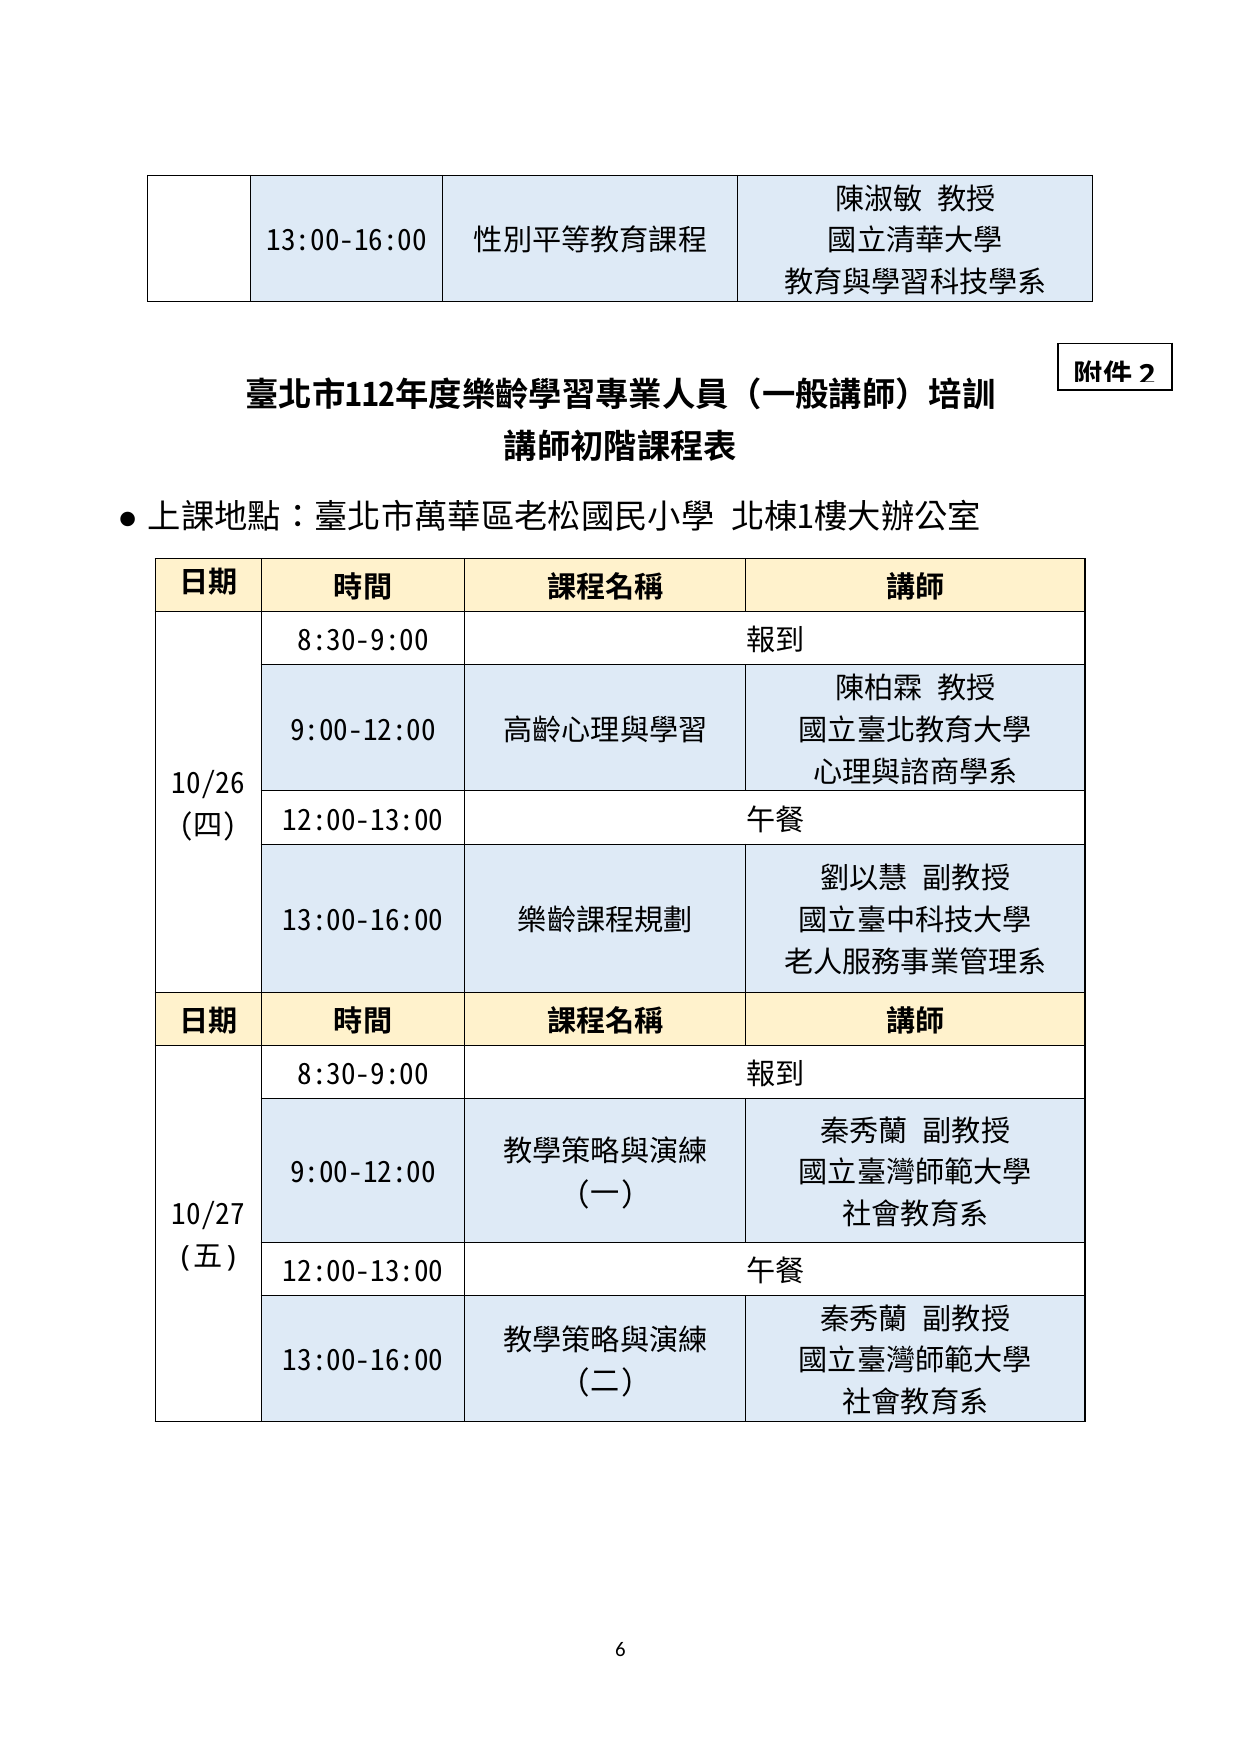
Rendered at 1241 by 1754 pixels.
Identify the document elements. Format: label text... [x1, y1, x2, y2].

table_cell 9:00-12:00 [262, 665, 464, 790]
table_cell 樂齡課程規劃 [465, 845, 745, 992]
table_cell 高齡心理與學習 [465, 665, 745, 790]
table_cell 教學策略與演練(一) [465, 1099, 745, 1242]
table_cell 秦秀蘭 副教授 國立臺灣師範大學 社會教育系 [746, 1296, 1084, 1421]
table_cell 午餐 [465, 1243, 1084, 1295]
table_cell 陳淑敏 教授 國立清華大學 教育與學習科技學系 [738, 176, 1092, 301]
text 臺北市112年度樂齡學習專業人員（一般講師）培訓 [1059, 344, 1171, 389]
table_cell 10/27 (五) [156, 1046, 261, 1421]
table_header 課程名稱 [465, 559, 745, 611]
table_cell 13:00-16:00 [262, 845, 464, 992]
table_cell 報到 [465, 1046, 1084, 1098]
table_cell 講師 [746, 993, 1084, 1045]
table_cell 劉以慧 副教授 國立臺中科技大學 老人服務事業管理系 [746, 845, 1084, 992]
table_header 講師 [746, 559, 1084, 611]
table_cell 秦秀蘭 副教授 國立臺灣師範大學 社會教育系 [746, 1099, 1084, 1242]
table_cell 性別平等教育課程 [443, 176, 737, 301]
text 臺北市112年度樂齡學習專業人員（一般講師）培訓 [118, 364, 1122, 416]
table_cell 日期 [156, 993, 261, 1045]
table_cell 8:30-9:00 [262, 612, 464, 664]
table_cell 報到 [465, 612, 1084, 664]
table_cell 9:00-12:00 [262, 1099, 464, 1242]
table_cell 午餐 [465, 791, 1084, 843]
text 附件2 [1074, 352, 1156, 382]
table_cell 陳柏霖 教授 國立臺北教育大學 心理與諮商學系 [746, 665, 1084, 790]
text 講師初階課程表 [118, 416, 1122, 468]
table_cell 13:00-16:00 [262, 1296, 464, 1421]
table_cell 8:30-9:00 [262, 1046, 464, 1098]
table_cell 10/26 (四) [156, 612, 261, 992]
table_cell 時間 [262, 993, 464, 1045]
table_cell 教學策略與演練(二) [465, 1296, 745, 1421]
list 上課地點：臺北市萬華區老松國民小學 北棟1樓大辦公室 [118, 487, 1122, 539]
table_cell 12:00-13:00 [262, 1243, 464, 1295]
table_header 時間 [262, 559, 464, 611]
table_cell 12:00-13:00 [262, 791, 464, 843]
table_cell 13:00-16:00 [251, 176, 442, 301]
table_cell [148, 176, 250, 301]
table_header 日期 [156, 559, 261, 611]
table_cell 課程名稱 [465, 993, 745, 1045]
